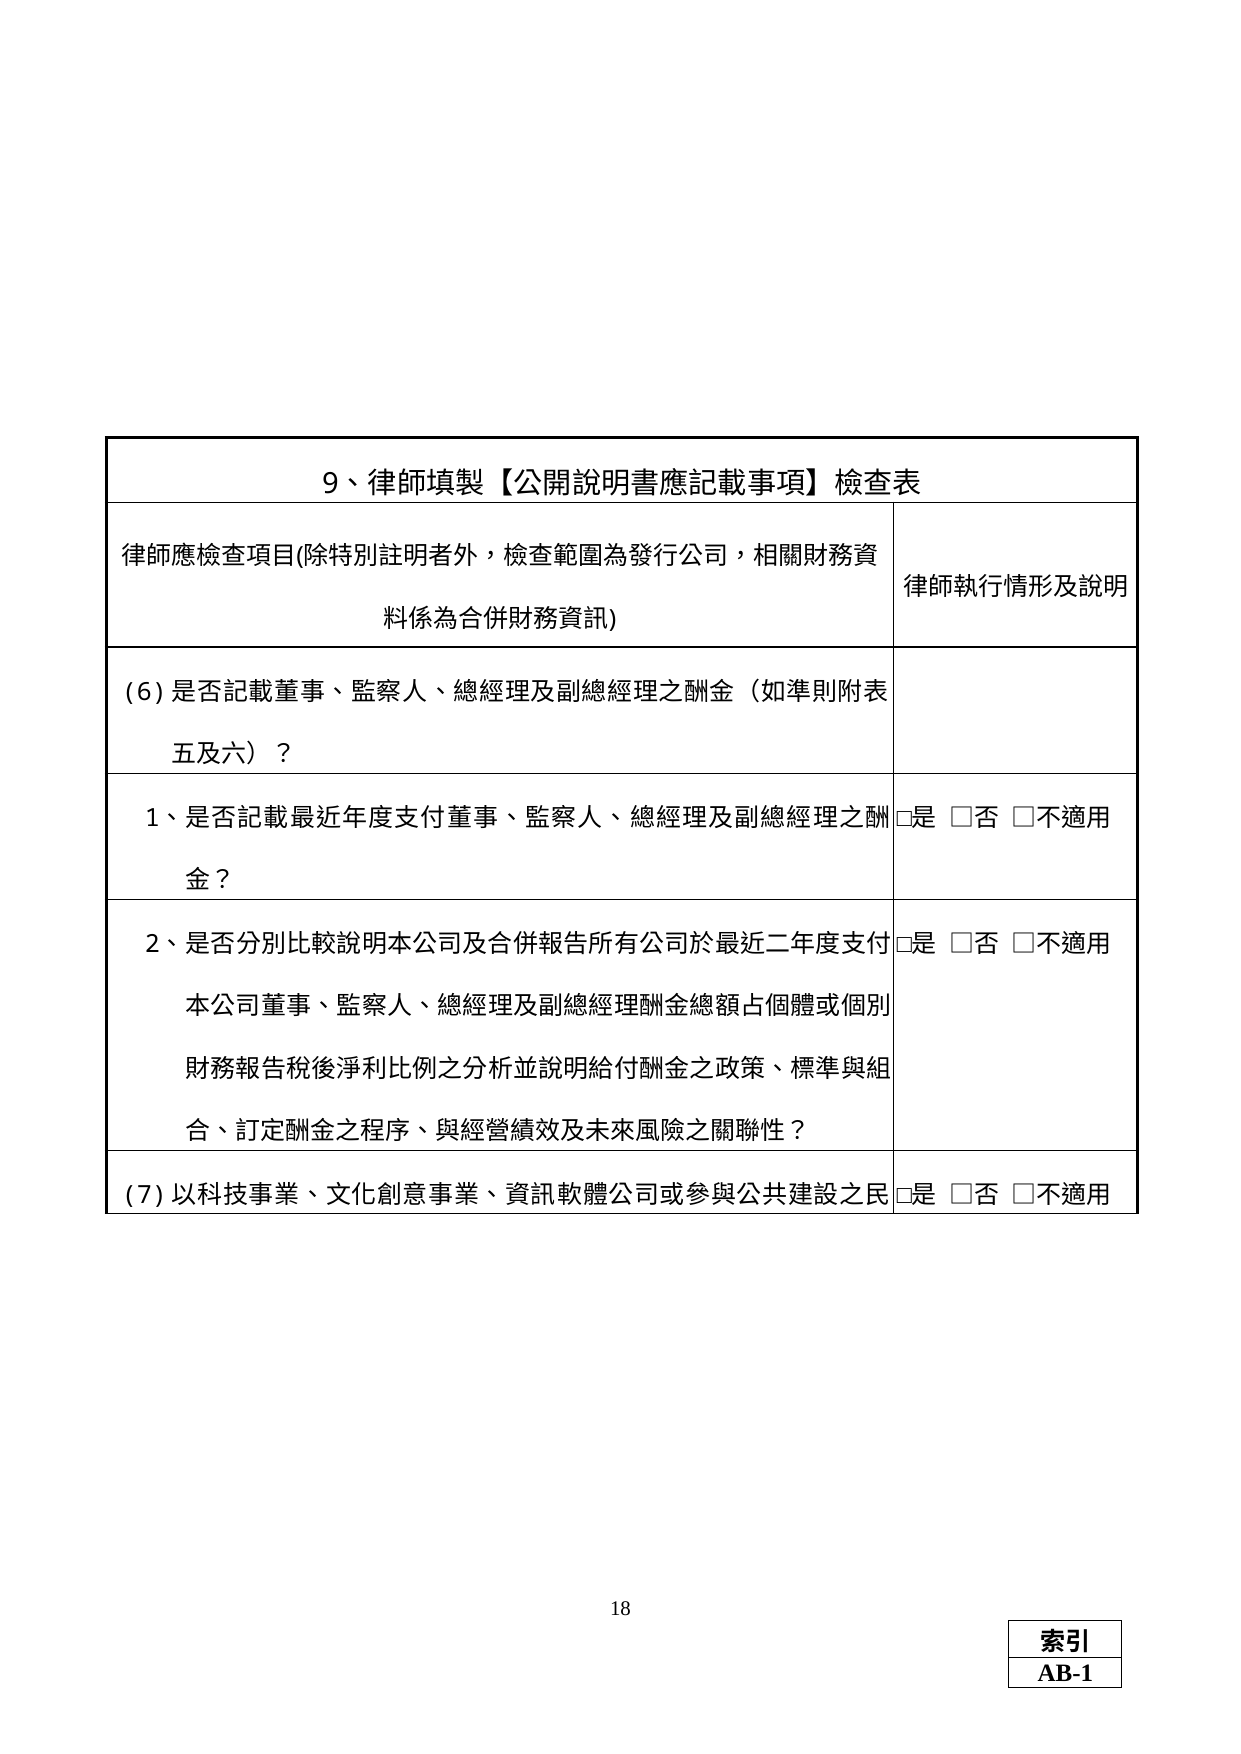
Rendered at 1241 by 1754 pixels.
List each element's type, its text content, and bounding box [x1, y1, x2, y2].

table_cell 是否記載最近年度支付董事、監察人、總經理及副總經理之酬金？ [108, 774, 893, 898]
table_cell □是 □否 □不適用 [894, 1151, 1136, 1213]
table_cell 是否記載董事、監察人、總經理及副總經理之酬金（如準則附表五及六）？ [108, 648, 893, 772]
table_cell 律師執行情形及說明 [894, 503, 1136, 646]
table_cell □是 □否 □不適用 [894, 900, 1136, 1149]
table_cell 是否分別比較說明本公司及合併報告所有公司於最近二年度支付本公司董事、監察人、總經理及副總經理酬金總額占個體或個別財務報告稅後淨利比例之分析並說明給付酬金之政策、標準與組合、訂定酬金之程序、與經營績效及未來風險之關聯性？ [108, 900, 893, 1149]
table_cell 律師應檢查項目(除特別註明者外，檢查範圍為發行公司，相關財務資料係為合併財務資訊) [108, 503, 893, 646]
table_cell □是 □否 □不適用 [894, 774, 1136, 898]
table_cell [894, 648, 1136, 772]
table_header 9、律師填製【公開說明書應記載事項】檢查表 [108, 439, 1136, 502]
table_cell 以科技事業、文化創意事業、資訊軟體公司或參與公共建設之民 [108, 1151, 893, 1213]
